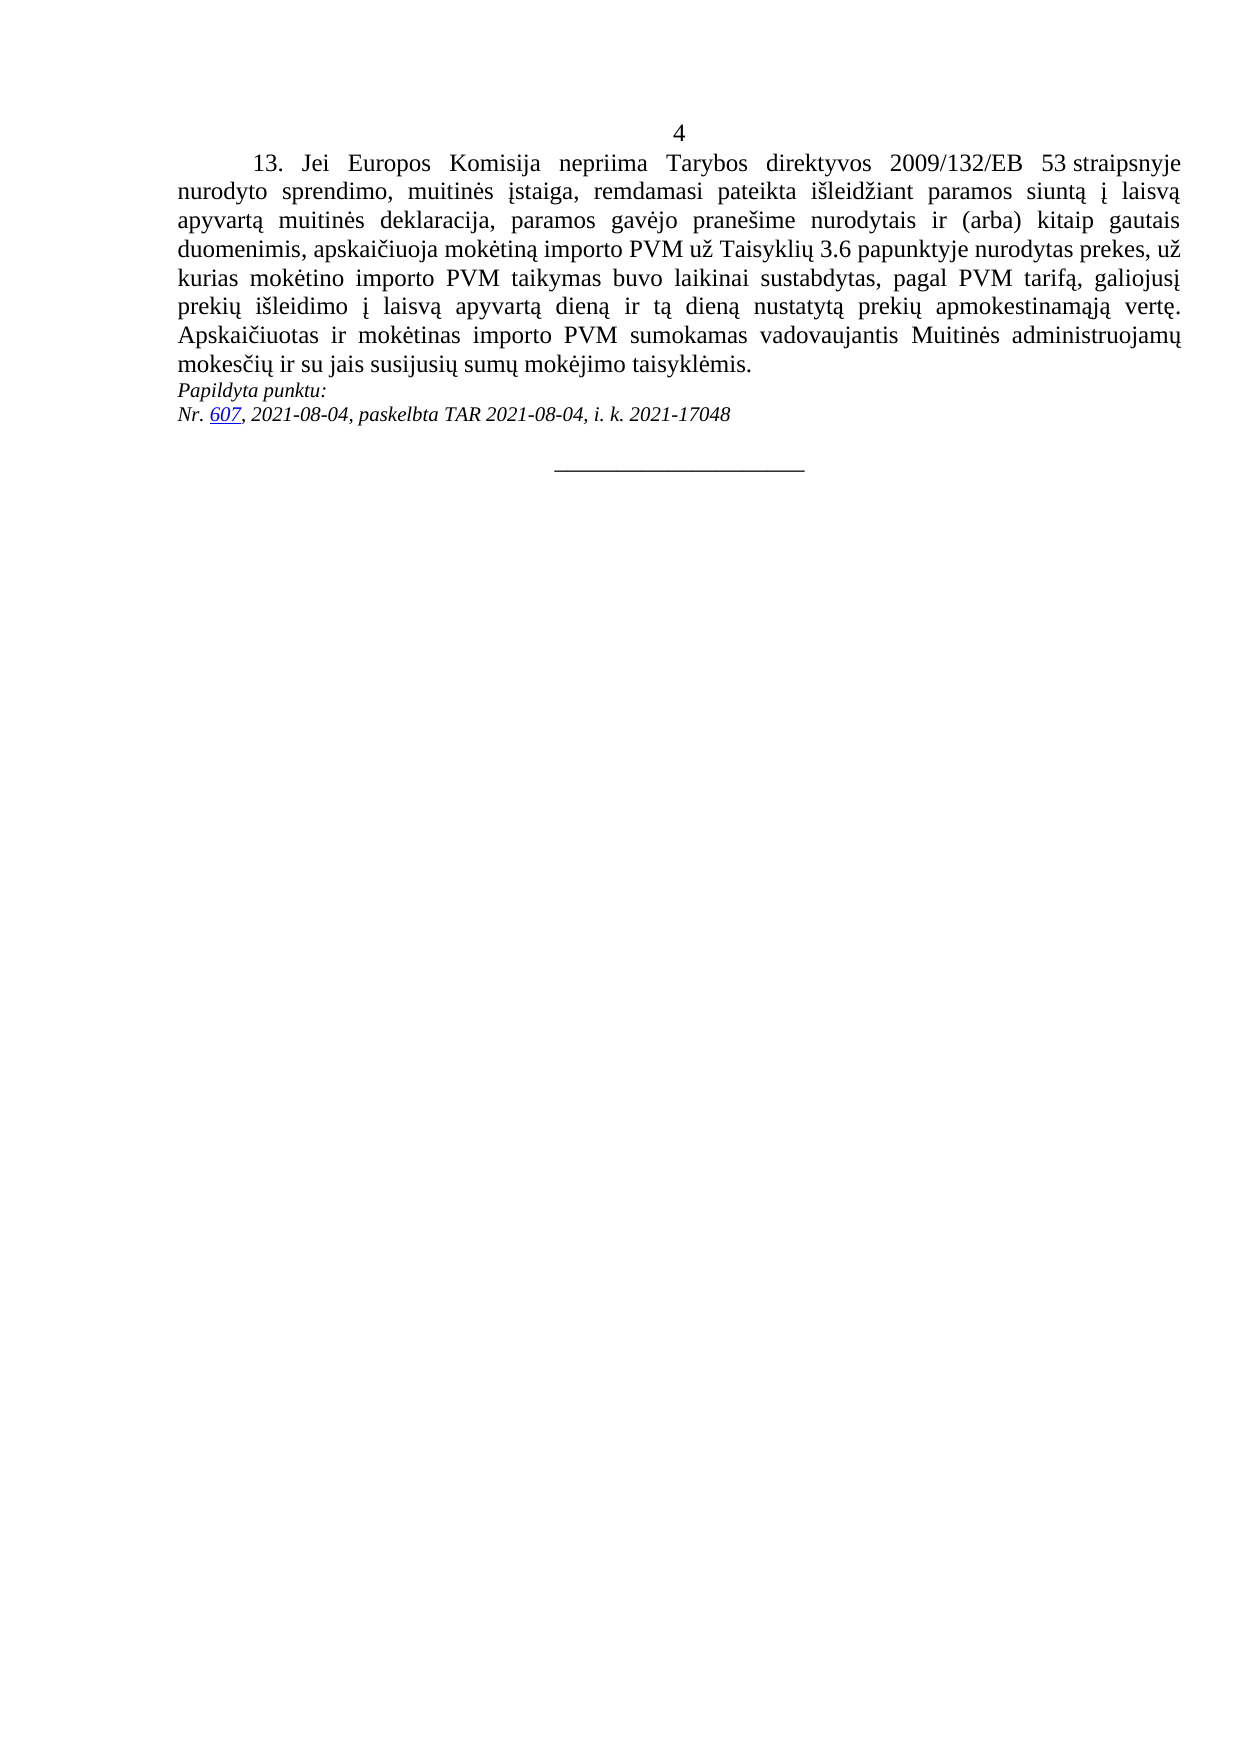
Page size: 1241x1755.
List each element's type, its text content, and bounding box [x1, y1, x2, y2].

text –––––––––––––––––––– [177, 454, 1181, 483]
text Nr. 607, 2021-08-04, paskelbta TAR 2021-08-04, i. k. 2021-17048 [177, 402, 1181, 426]
text 13. Jei Europos Komisija nepriima Tarybos direktyvos 2009/132/EB 53 straipsnyje nurodyto sprendimo, muitinės įstaiga, remdamasi pateikta išleidžiant paramos siuntą į laisvą apyvartą muitinės deklaracija, paramos gavėjo pranešime nurodytais ir (arba) kitaip gautais duomenimis, apskaičiuoja mokėtiną importo PVM už Taisyklių 3.6 papunktyje nurodytas prekes, už kurias mokėtino importo PVM taikymas buvo laikinai sustabdytas, pagal PVM tarifą, galiojusį prekių išleidimo į laisvą apyvartą dieną ir tą dieną nustatytą prekių apmokestinamąją vertę. Apskaičiuotas ir mokėtinas importo PVM sumokamas vadovaujantis Muitinės administruojamų mokesčių ir su jais susijusių sumų mokėjimo taisyklėmis. [177, 148, 1181, 378]
text Papildyta punktu: [177, 378, 1181, 402]
